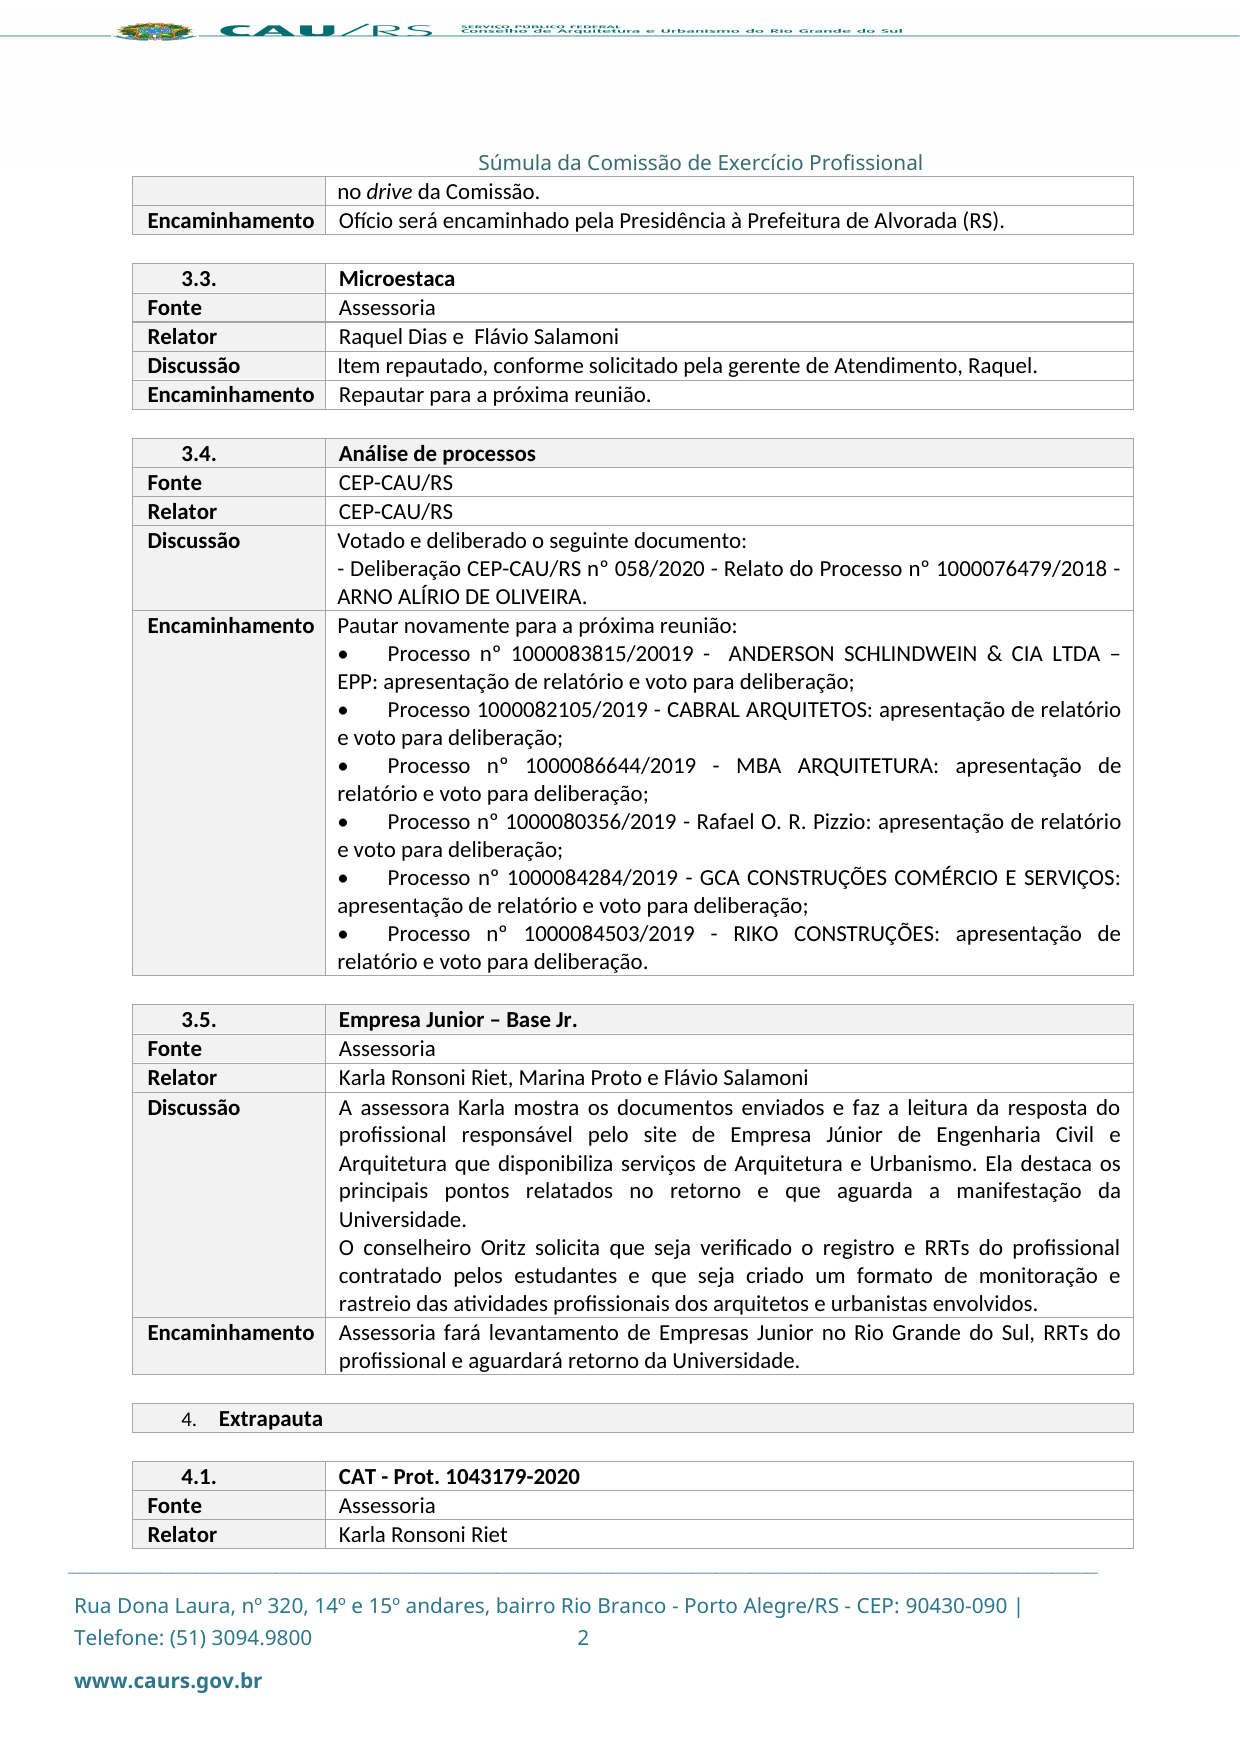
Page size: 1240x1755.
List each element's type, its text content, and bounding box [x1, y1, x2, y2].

table_cell Fonte [133, 294, 325, 321]
table_cell Assessoria [326, 294, 1133, 321]
table_cell Encaminhamento [133, 611, 325, 975]
table_cell no drive da Comissão. [326, 177, 1133, 205]
table_cell [133, 439, 325, 467]
table_cell Votado e deliberado o seguinte documento: - Deliberação CEP-CAU/RS nº 058/2020 - Relato do Processo nº 1000076479/2018 - ARNO ALÍRIO DE OLIVEIRA. [326, 526, 1133, 610]
table_cell Discussão [133, 1093, 325, 1317]
table_cell Pautar novamente para a próxima reunião: • Processo nº 1000083815/20019 - ANDERSON SCHLINDWEIN & CIA LTDA – EPP: apresentação de relatório e voto para deliberação; • Processo 1000082105/2019 - CABRAL ARQUITETOS: apresentação de relatório e voto para deliberação; • Processo nº 1000086644/2019 - MBA ARQUITETURA: apresentação de relatório e voto para deliberação; • Processo nº 1000080356/2019 - Rafael O. R. Pizzio: apresentação de relatório e voto para deliberação; • Processo nº 1000084284/2019 - GCA CONSTRUÇÕES COMÉRCIO E SERVIÇOS: apresentação de relatório e voto para deliberação; • Processo nº 1000084503/2019 - RIKO CONSTRUÇÕES: apresentação de relatório e voto para deliberação. [326, 611, 1133, 975]
table_cell [133, 264, 325, 292]
table_cell Fonte [133, 468, 325, 496]
table_cell Relator [133, 1064, 325, 1092]
table_cell Relator [133, 497, 325, 525]
table_cell [133, 235, 1133, 263]
table_cell Empresa Junior – Base Jr. [326, 1005, 1133, 1033]
table_cell Microestaca [326, 264, 1133, 292]
table_cell Encaminhamento [133, 206, 325, 234]
table_cell [133, 976, 1133, 1004]
table_cell [133, 1433, 1133, 1461]
table_cell Relator [133, 323, 325, 351]
table_cell Extrapauta [133, 1404, 1133, 1432]
table_cell [133, 177, 325, 205]
table_cell Relator [133, 1520, 325, 1548]
table_cell [133, 1005, 325, 1033]
table_cell CEP-CAU/RS [326, 468, 1133, 496]
table_cell A assessora Karla mostra os documentos enviados e faz a leitura da resposta do profissional responsável pelo site de Empresa Júnior de Engenharia Civil e Arquitetura que disponibiliza serviços de Arquitetura e Urbanismo. Ela destaca os principais pontos relatados no retorno e que aguarda a manifestação da Universidade. O conselheiro Oritz solicita que seja verificado o registro e RRTs do profissional contratado pelos estudantes e que seja criado um formato de monitoração e rastreio das atividades profissionais dos arquitetos e urbanistas envolvidos. [326, 1093, 1133, 1317]
table_cell Análise de processos [326, 439, 1133, 467]
table_cell Encaminhamento [133, 1318, 325, 1374]
table_cell CAT - Prot. 1043179-2020 [326, 1462, 1133, 1490]
table_cell Assessoria [326, 1035, 1133, 1062]
table_cell Assessoria fará levantamento de Empresas Junior no Rio Grande do Sul, RRTs do profissional e aguardará retorno da Universidade. [326, 1318, 1133, 1374]
table_cell [133, 1375, 1133, 1403]
table_cell Ofício será encaminhado pela Presidência à Prefeitura de Alvorada (RS). [326, 206, 1133, 234]
table_cell Discussão [133, 352, 325, 379]
table_cell Assessoria [326, 1491, 1133, 1519]
table_cell Raquel Dias e Flávio Salamoni [326, 323, 1133, 351]
table_cell Fonte [133, 1491, 325, 1519]
table_cell Encaminhamento [133, 381, 325, 409]
table_cell Discussão [133, 526, 325, 610]
table_cell [133, 1462, 325, 1490]
table_cell CEP-CAU/RS [326, 497, 1133, 525]
table_cell Karla Ronsoni Riet, Marina Proto e Flávio Salamoni [326, 1064, 1133, 1092]
table_cell Karla Ronsoni Riet [326, 1520, 1133, 1548]
table_cell [133, 410, 1133, 438]
table_cell Repautar para a próxima reunião. [326, 381, 1133, 409]
table_cell Item repautado, conforme solicitado pela gerente de Atendimento, Raquel. [326, 352, 1133, 379]
table_cell Fonte [133, 1035, 325, 1062]
